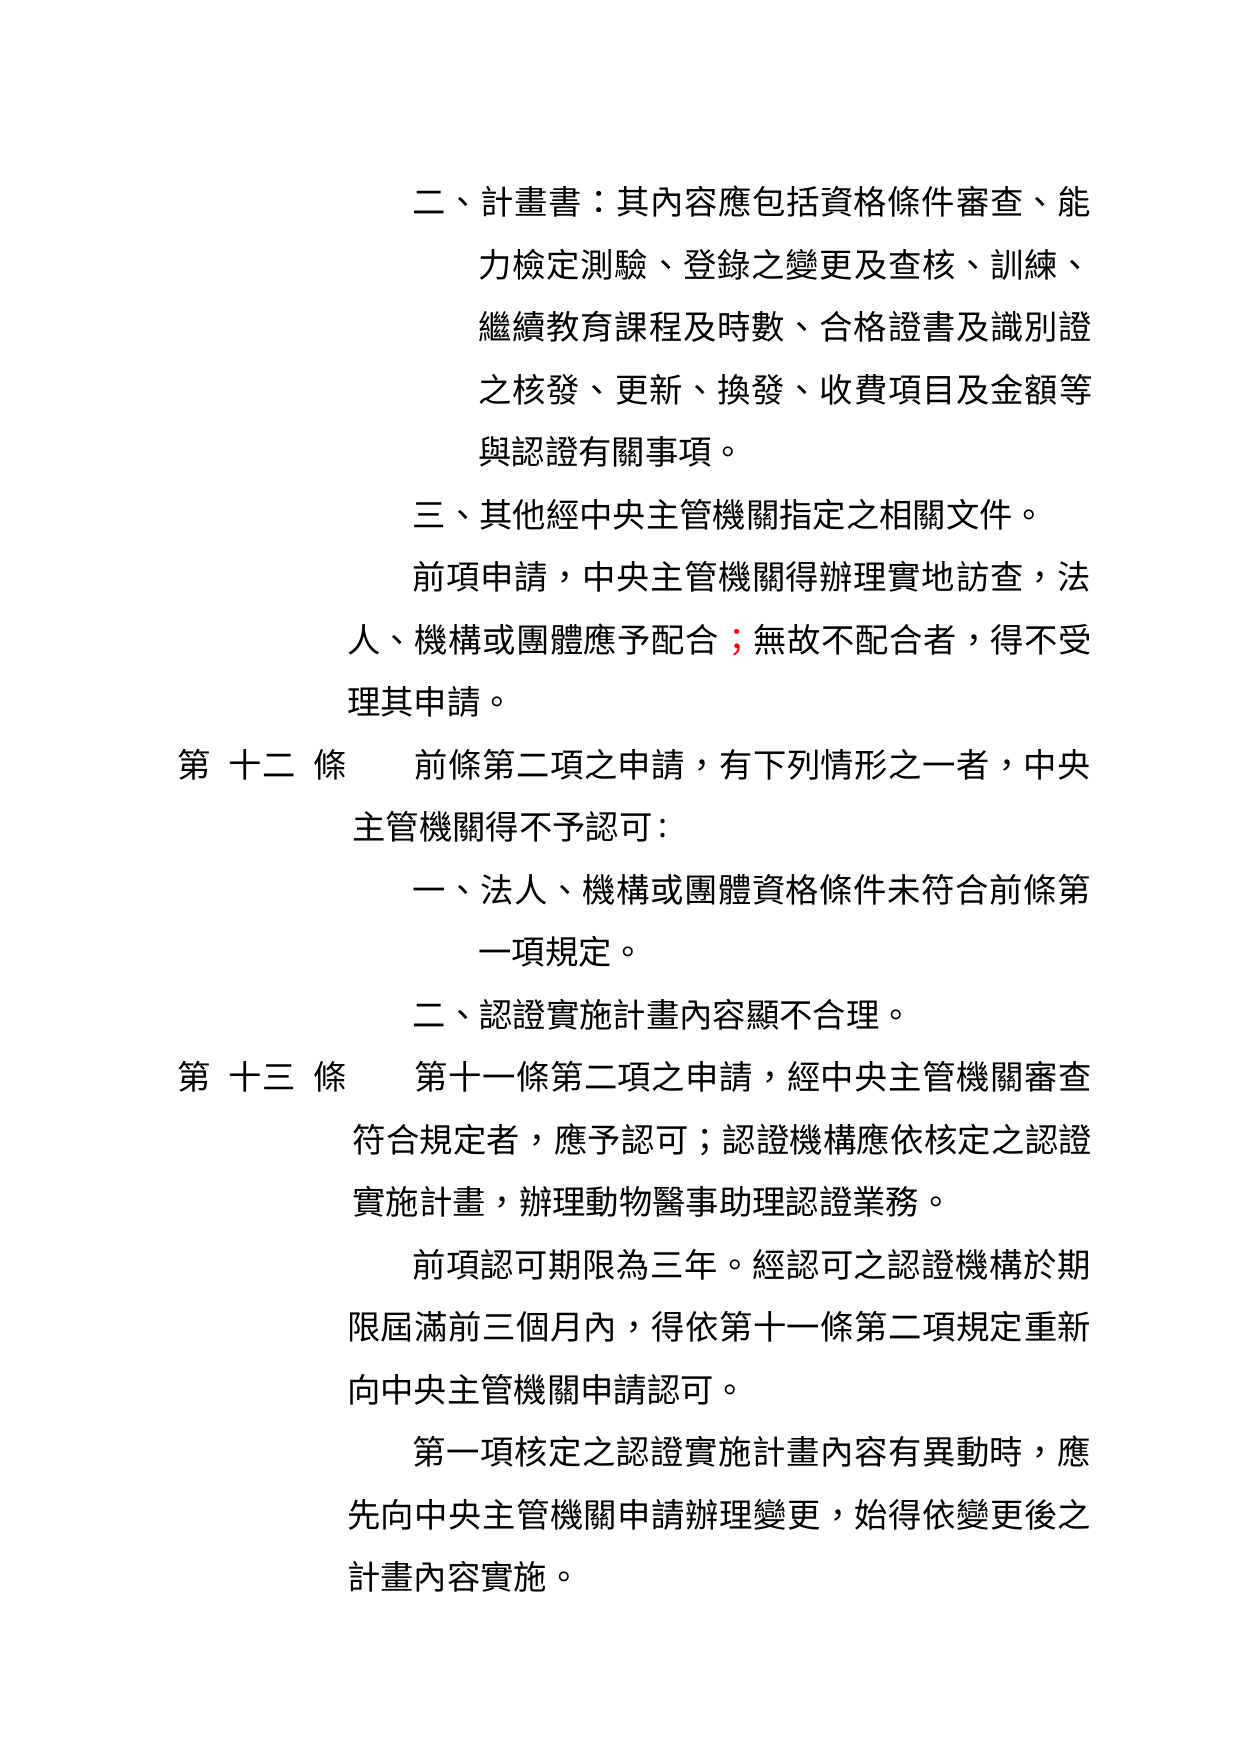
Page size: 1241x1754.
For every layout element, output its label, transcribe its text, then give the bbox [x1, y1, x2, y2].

text 二、計畫書：其內容應包括資格條件審查、能力檢定測驗、登錄之變更及查核、訓練、繼續教育課程及時數、合格證書及識別證之核發、更新、換發、收費項目及金額等與認證有關事項。 [412, 158, 1092, 471]
text 第 十三 條 第十一條第二項之申請，經中央主管機關審查符合規定者，應予認可；認證機構應依核定之認證實施計畫，辦理動物醫事助理認證業務。 [177, 1033, 1092, 1221]
text 一、法人、機構或團體資格條件未符合前條第一項規定。 [412, 846, 1092, 971]
text 第 十二 條 前條第二項之申請，有下列情形之一者，中央主管機關得不予認可: [177, 721, 1092, 846]
text 前項申請，中央主管機關得辦理實地訪查，法人、機構或團體應予配合；無故不配合者，得不受理其申請。 [347, 533, 1092, 721]
text 第一項核定之認證實施計畫內容有異動時，應先向中央主管機關申請辦理變更，始得依變更後之計畫內容實施。 [347, 1408, 1092, 1596]
text 三、其他經中央主管機關指定之相關文件。 [412, 471, 1092, 533]
text 前項認可期限為三年。經認可之認證機構於期限屆滿前三個月內，得依第十一條第二項規定重新向中央主管機關申請認可。 [347, 1221, 1092, 1408]
text 二、認證實施計畫內容顯不合理。 [412, 971, 1092, 1033]
